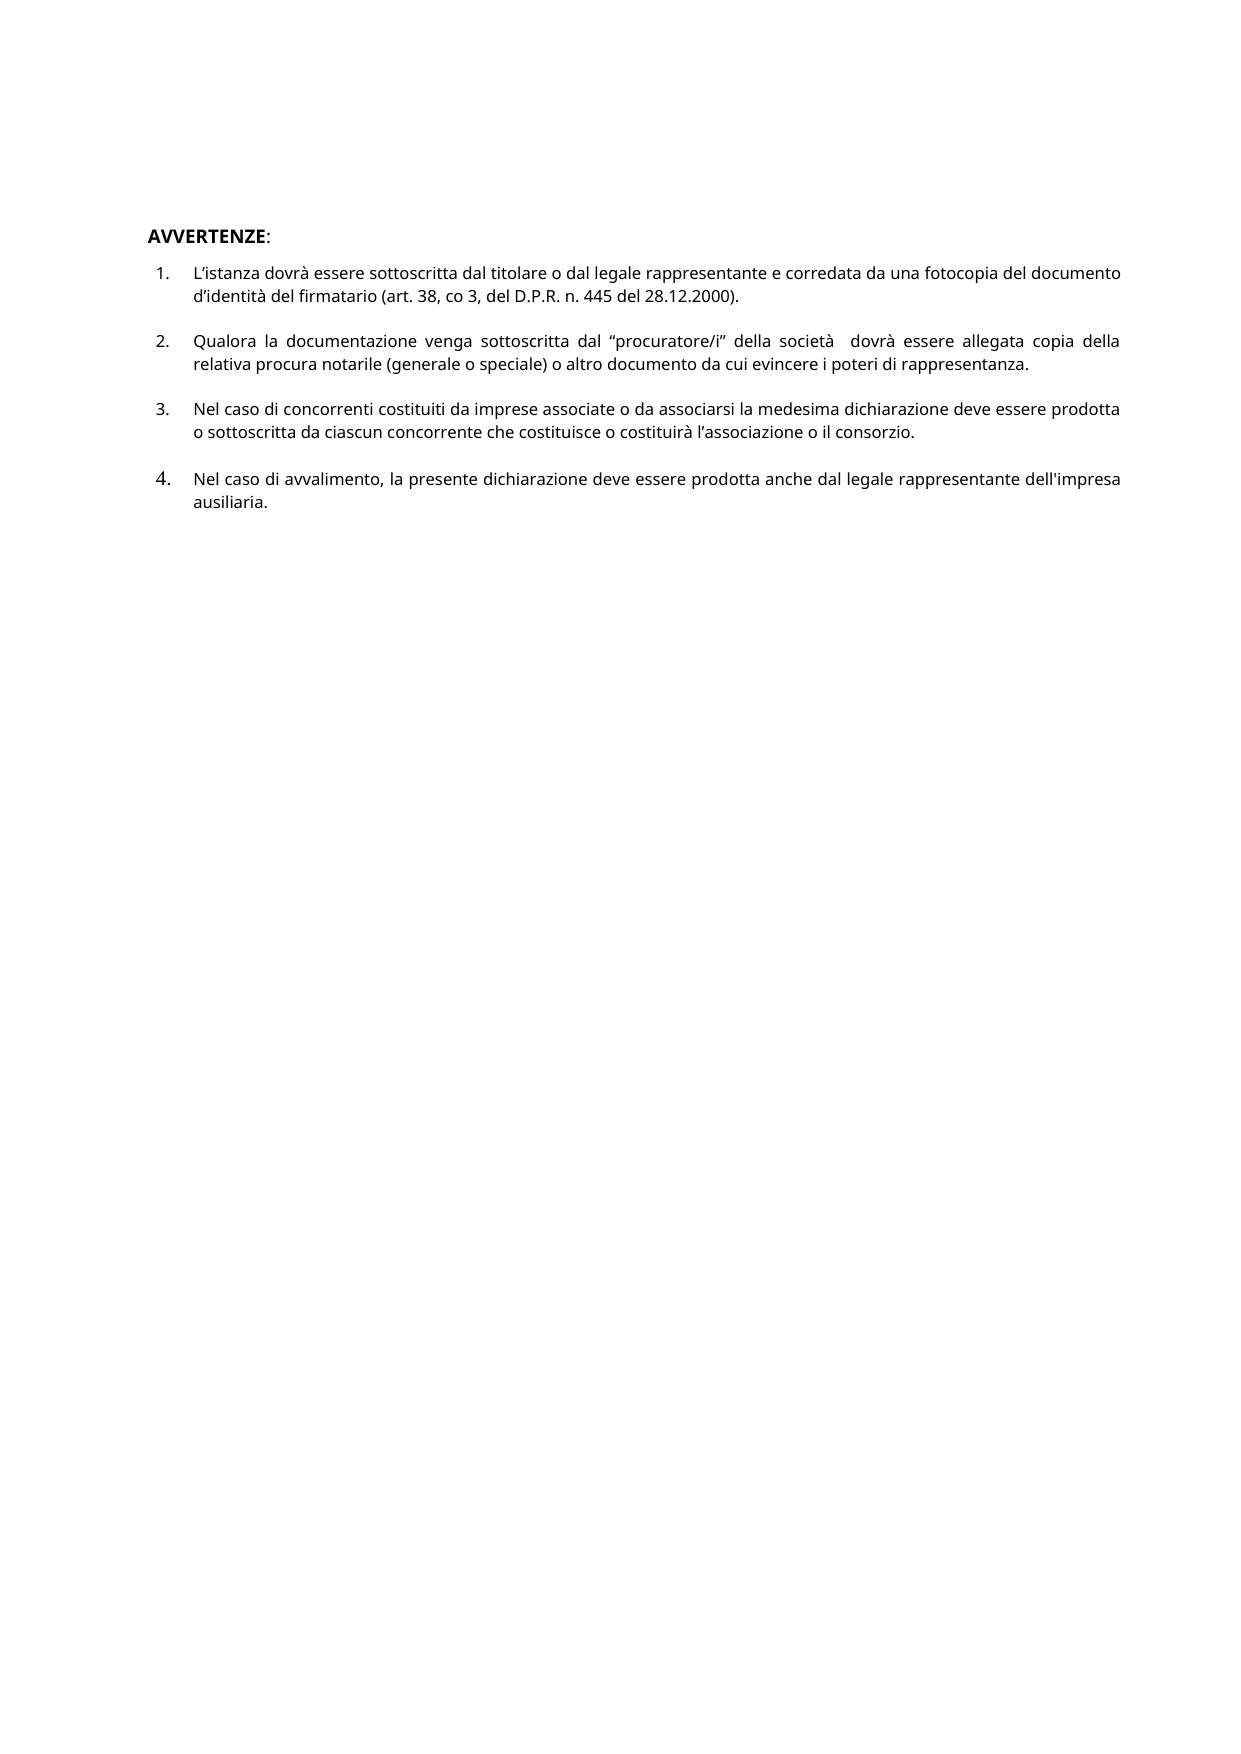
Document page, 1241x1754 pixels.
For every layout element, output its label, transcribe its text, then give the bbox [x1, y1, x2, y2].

list Qualora la documentazione venga sottoscritta dal “procuratore/i” della società dovrà essere allegata copia della relativa procura notarile (generale o speciale) o altro documento da cui evincere i poteri di rappresentanza. [156, 330, 1122, 375]
text AVVERTENZE: [148, 224, 1122, 249]
list Nel caso di concorrenti costituiti da imprese associate o da associarsi la medesima dichiarazione deve essere prodotta o sottoscritta da ciascun concorrente che costituisce o costituirà l’associazione o il consorzio. [156, 398, 1122, 443]
list L’istanza dovrà essere sottoscritta dal titolare o dal legale rappresentante e corredata da una fotocopia del documento d’identità del firmatario (art. 38, co 3, del D.P.R. n. 445 del 28.12.2000). [156, 262, 1122, 307]
list Nel caso di avvalimento, la presente dichiarazione deve essere prodotta anche dal legale rappresentante dell'impresa ausiliaria. [156, 466, 1122, 513]
